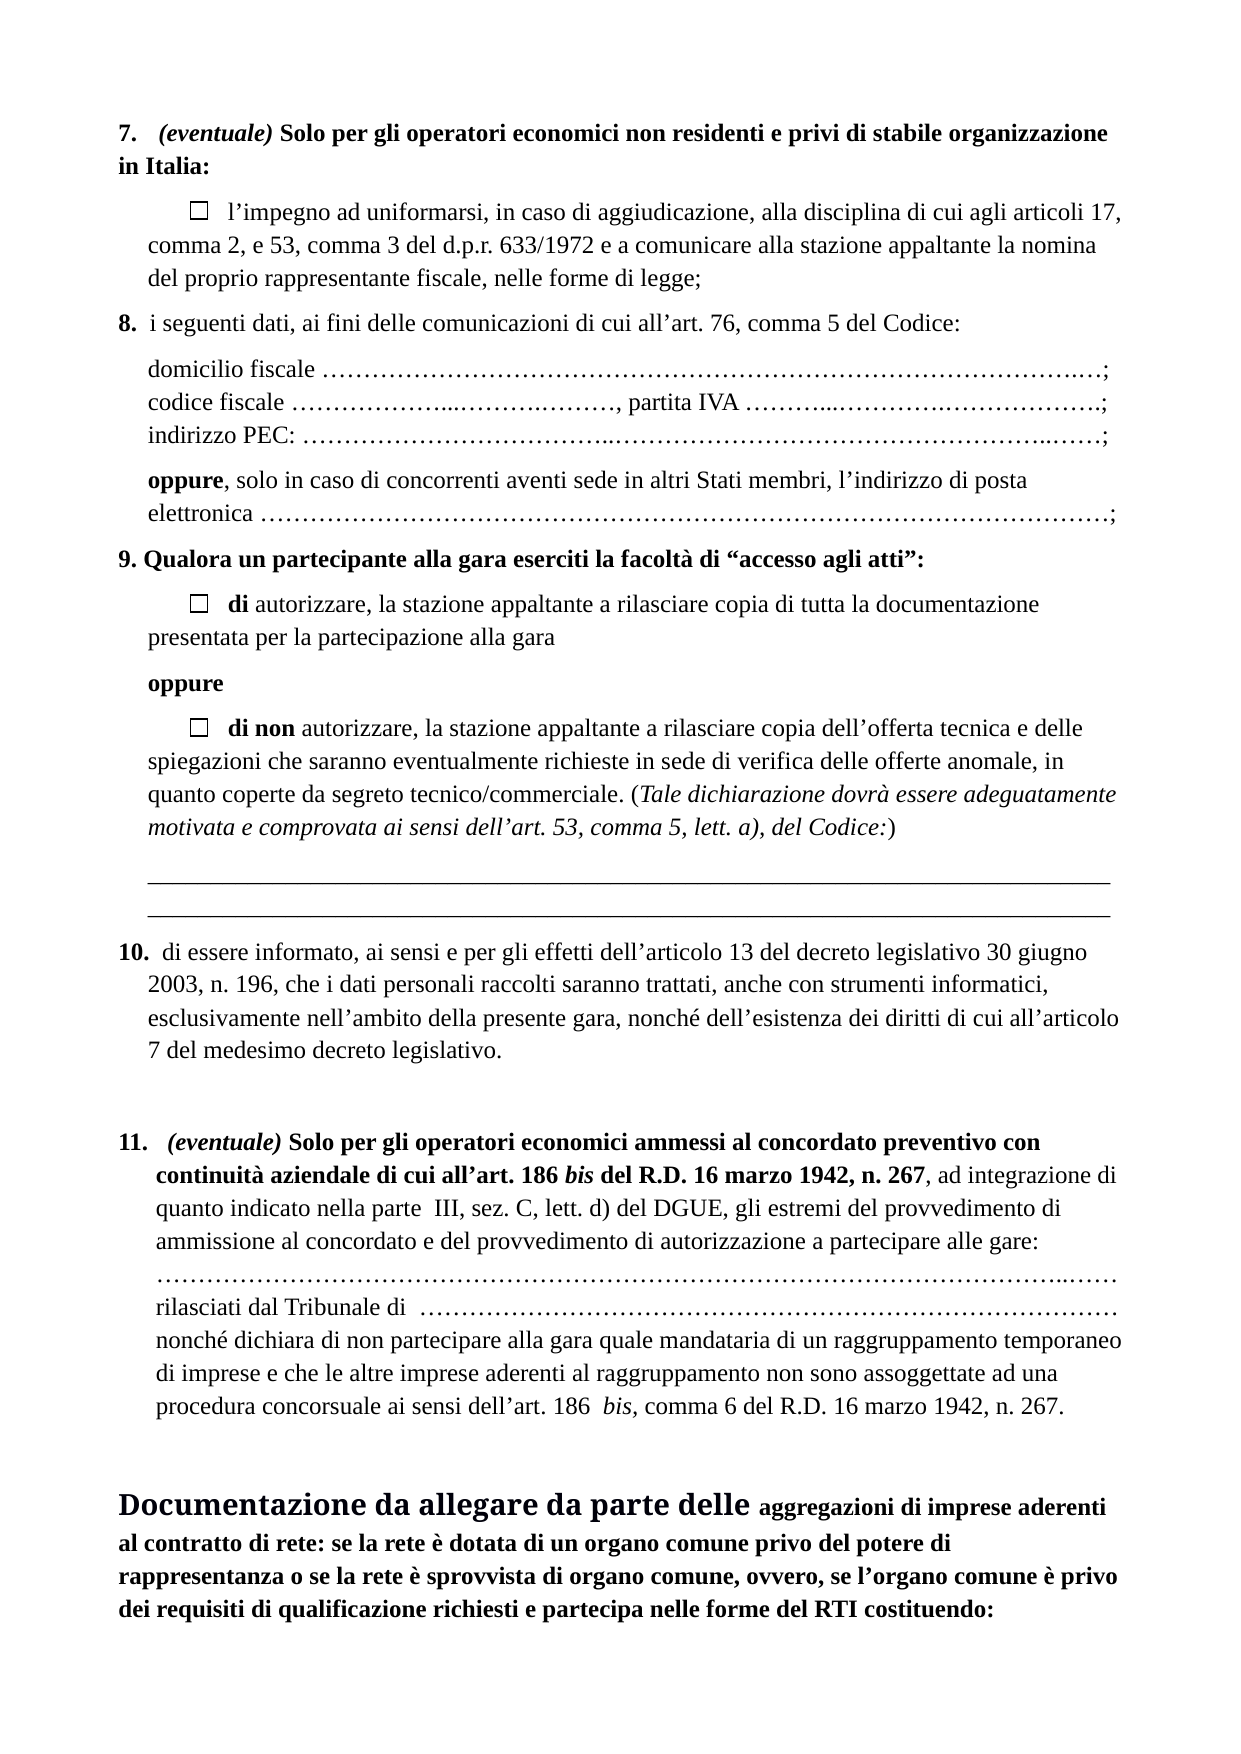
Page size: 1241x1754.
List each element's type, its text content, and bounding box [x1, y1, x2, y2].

text di non autorizzare, la stazione appaltante a rilasciare copia dell’offerta tecnica e delle spiegazioni che saranno eventualmente richieste in sede di verifica delle offerte anomale, in quanto coperte da segreto tecnico/commerciale. (Tale dichiarazione dovrà essere adeguatamente motivata e comprovata ai sensi dell’art. 53, comma 5, lett. a), del Codice:) [148, 713, 1122, 841]
text 9. Qualora un partecipante alla gara eserciti la facoltà di “accesso agli atti”: [118, 544, 1122, 573]
text 7. (eventuale) Solo per gli operatori economici non residenti e privi di stabile organizzazione in Italia: [118, 118, 1122, 180]
text 8. i seguenti dati, ai fini delle comunicazioni di cui all’art. 76, comma 5 del Codice: [118, 308, 1122, 337]
text __________________________________________________________________________________________________________________________________________________________ [148, 858, 1122, 920]
text di autorizzare, la stazione appaltante a rilasciare copia di tutta la documentazione presentata per la partecipazione alla gara [148, 589, 1122, 651]
text Documentazione da allegare da parte delle aggregazioni di imprese aderenti al contratto di rete: se la rete è dotata di un organo comune privo del potere di rappresentanza o se la rete è sprovvista di organo comune, ovvero, se l’organo comune è privo dei requisiti di qualificazione richiesti e partecipa nelle forme del RTI costituendo: [118, 1484, 1122, 1623]
text 10. di essere informato, ai sensi e per gli effetti dell’articolo 13 del decreto legislativo 30 giugno 2003, n. 196, che i dati personali raccolti saranno trattati, anche con strumenti informatici, esclusivamente nell’ambito della presente gara, nonché dell’esistenza dei diritti di cui all’articolo 7 del medesimo decreto legislativo. [118, 937, 1122, 1064]
text 11. (eventuale) Solo per gli operatori economici ammessi al concordato preventivo con continuità aziendale di cui all’art. 186 bis del R.D. 16 marzo 1942, n. 267, ad integrazione di quanto indicato nella parte III, sez. C, lett. d) del DGUE, gli estremi del provvedimento di ammissione al concordato e del provvedimento di autorizzazione a partecipare alle gare:………………………………………………………………………………………………..…… rilasciati dal Tribunale di ………………………………………………………………………… nonché dichiara di non partecipare alla gara quale mandataria di un raggruppamento temporaneo di imprese e che le altre imprese aderenti al raggruppamento non sono assoggettate ad una procedura concorsuale ai sensi dell’art. 186 bis, comma 6 del R.D. 16 marzo 1942, n. 267. [118, 1127, 1122, 1419]
text l’impegno ad uniformarsi, in caso di aggiudicazione, alla disciplina di cui agli articoli 17, comma 2, e 53, comma 3 del d.p.r. 633/1972 e a comunicare alla stazione appaltante la nomina del proprio rappresentante fiscale, nelle forme di legge; [148, 197, 1122, 291]
text oppure, solo in caso di concorrenti aventi sede in altri Stati membri, l’indirizzo di posta elettronica …………………………………………………………………………………………; [118, 465, 1122, 527]
text domicilio fiscale ……………………………………………………………………………….…; codice fiscale ………………...……….………, partita IVA ………...………….……………….; indirizzo PEC: ………………………………..……………………………………………..……; [118, 354, 1122, 448]
text oppure [118, 668, 1122, 697]
